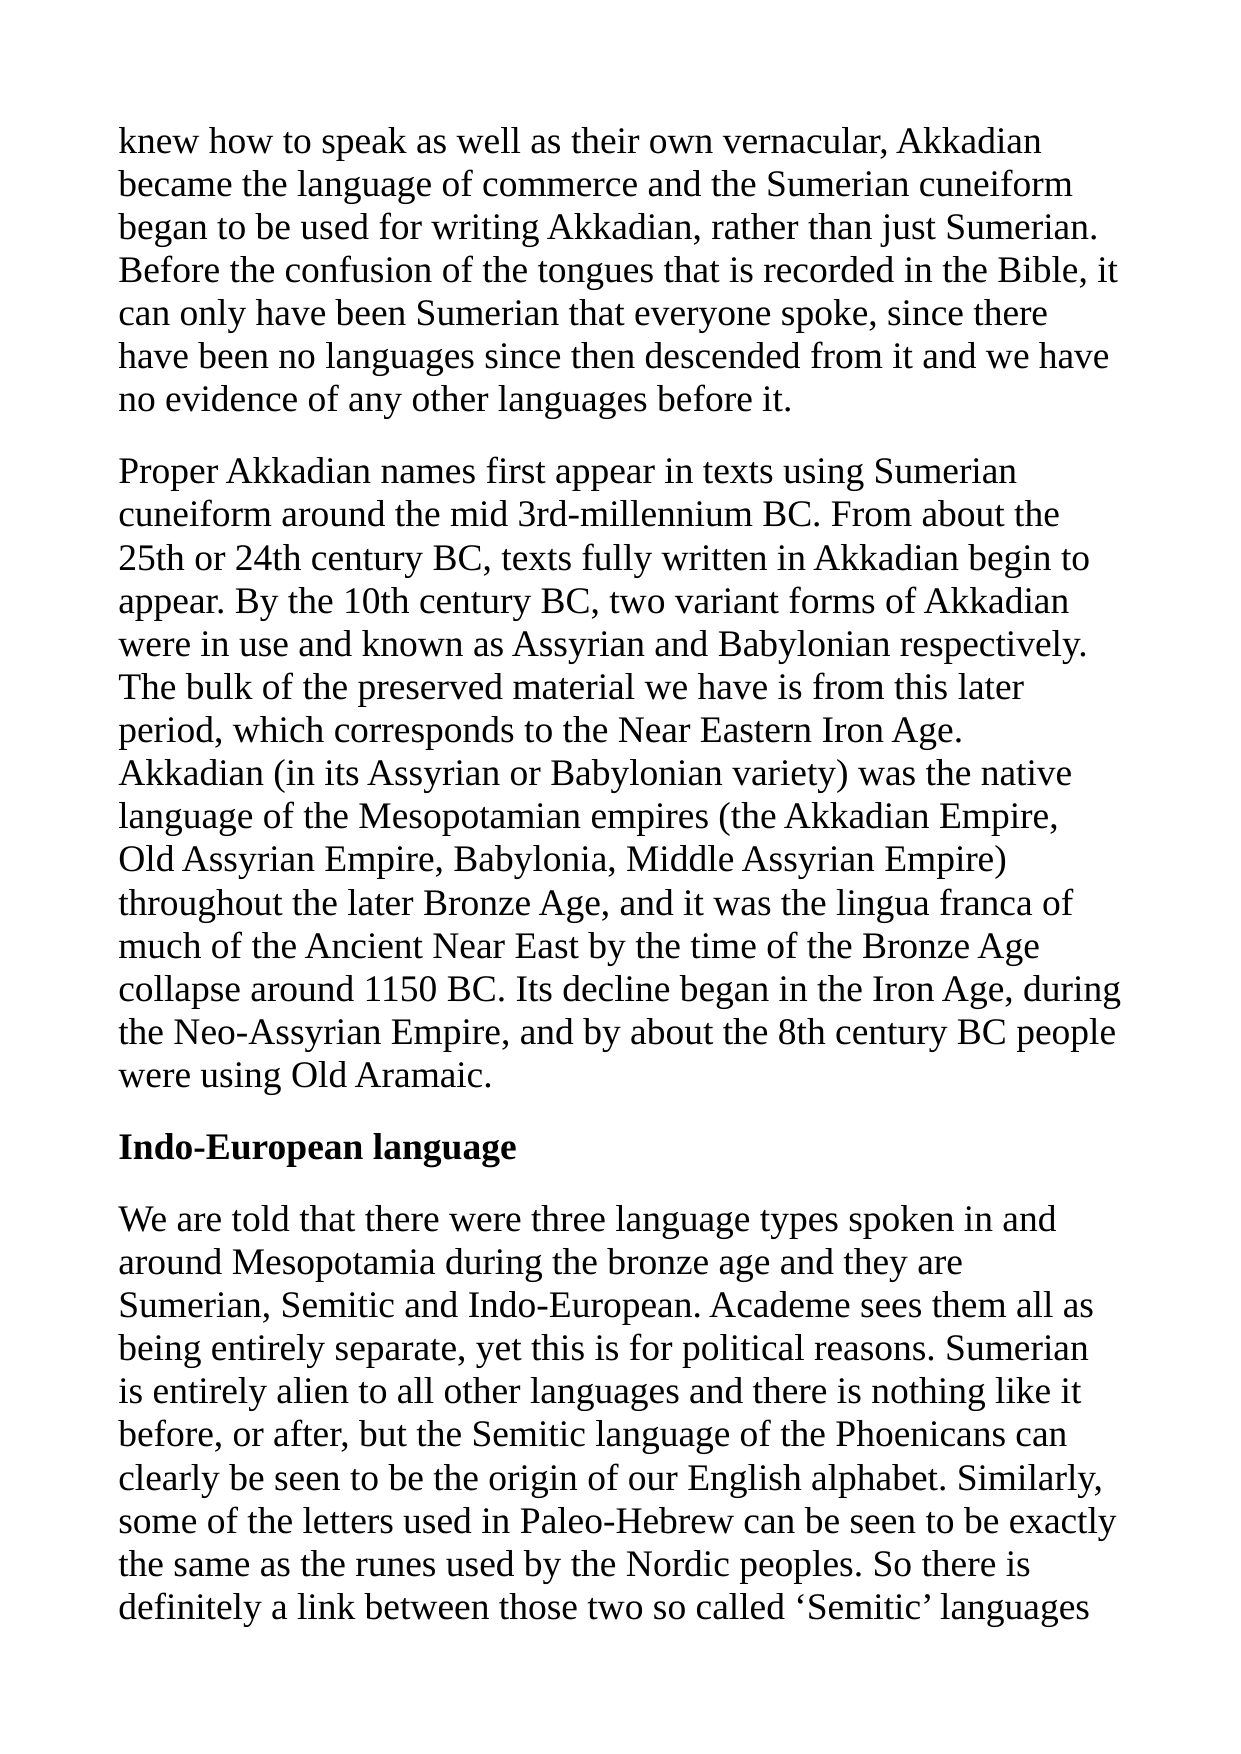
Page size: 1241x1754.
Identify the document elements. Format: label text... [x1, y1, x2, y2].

text Akkadian (in its Assyrian or Babylonian variety) was the native language of the Mesopotamian empires (the Akkadian Empire, Old Assyrian Empire, Babylonia, Middle Assyrian Empire) throughout the later Bronze Age, and it was the lingua franca of much of the Ancient Near East by the time of the Bronze Age collapse around 1150 BC. Its decline began in the Iron Age, during the Neo-Assyrian Empire, and by about the 8th century BC people were using Old Aramaic. [118, 751, 1122, 1096]
text We are told that there were three language types spoken in and around Mesopotamia during the bronze age and they are Sumerian, Semitic and Indo-European. Academe sees them all as being entirely separate, yet this is for political reasons. Sumerian is entirely alien to all other languages and there is nothing like it before, or after, but the Semitic language of the Phoenicans can clearly be seen to be the origin of our English alphabet. Similarly, some of the letters used in Paleo-Hebrew can be seen to be exactly the same as the runes used by the Nordic peoples. So there is definitely a link between those two so called ‘Semitic’ languages [118, 1196, 1122, 1627]
text Indo-European language [118, 1124, 1122, 1167]
text knew how to speak as well as their own vernacular, Akkadian became the language of commerce and the Sumerian cuneiform began to be used for writing Akkadian, rather than just Sumerian. Before the confusion of the tongues that is recorded in the Bible, it can only have been Sumerian that everyone spoke, since there have been no languages since then descended from it and we have no evidence of any other languages before it. [118, 118, 1122, 420]
text Proper Akkadian names first appear in texts using Sumerian cuneiform around the mid 3rd-millennium BC. From about the 25th or 24th century BC, texts fully written in Akkadian begin to appear. By the 10th century BC, two variant forms of Akkadian were in use and known as Assyrian and Babylonian respectively. The bulk of the preserved material we have is from this later period, which corresponds to the Near Eastern Iron Age. [118, 449, 1122, 751]
